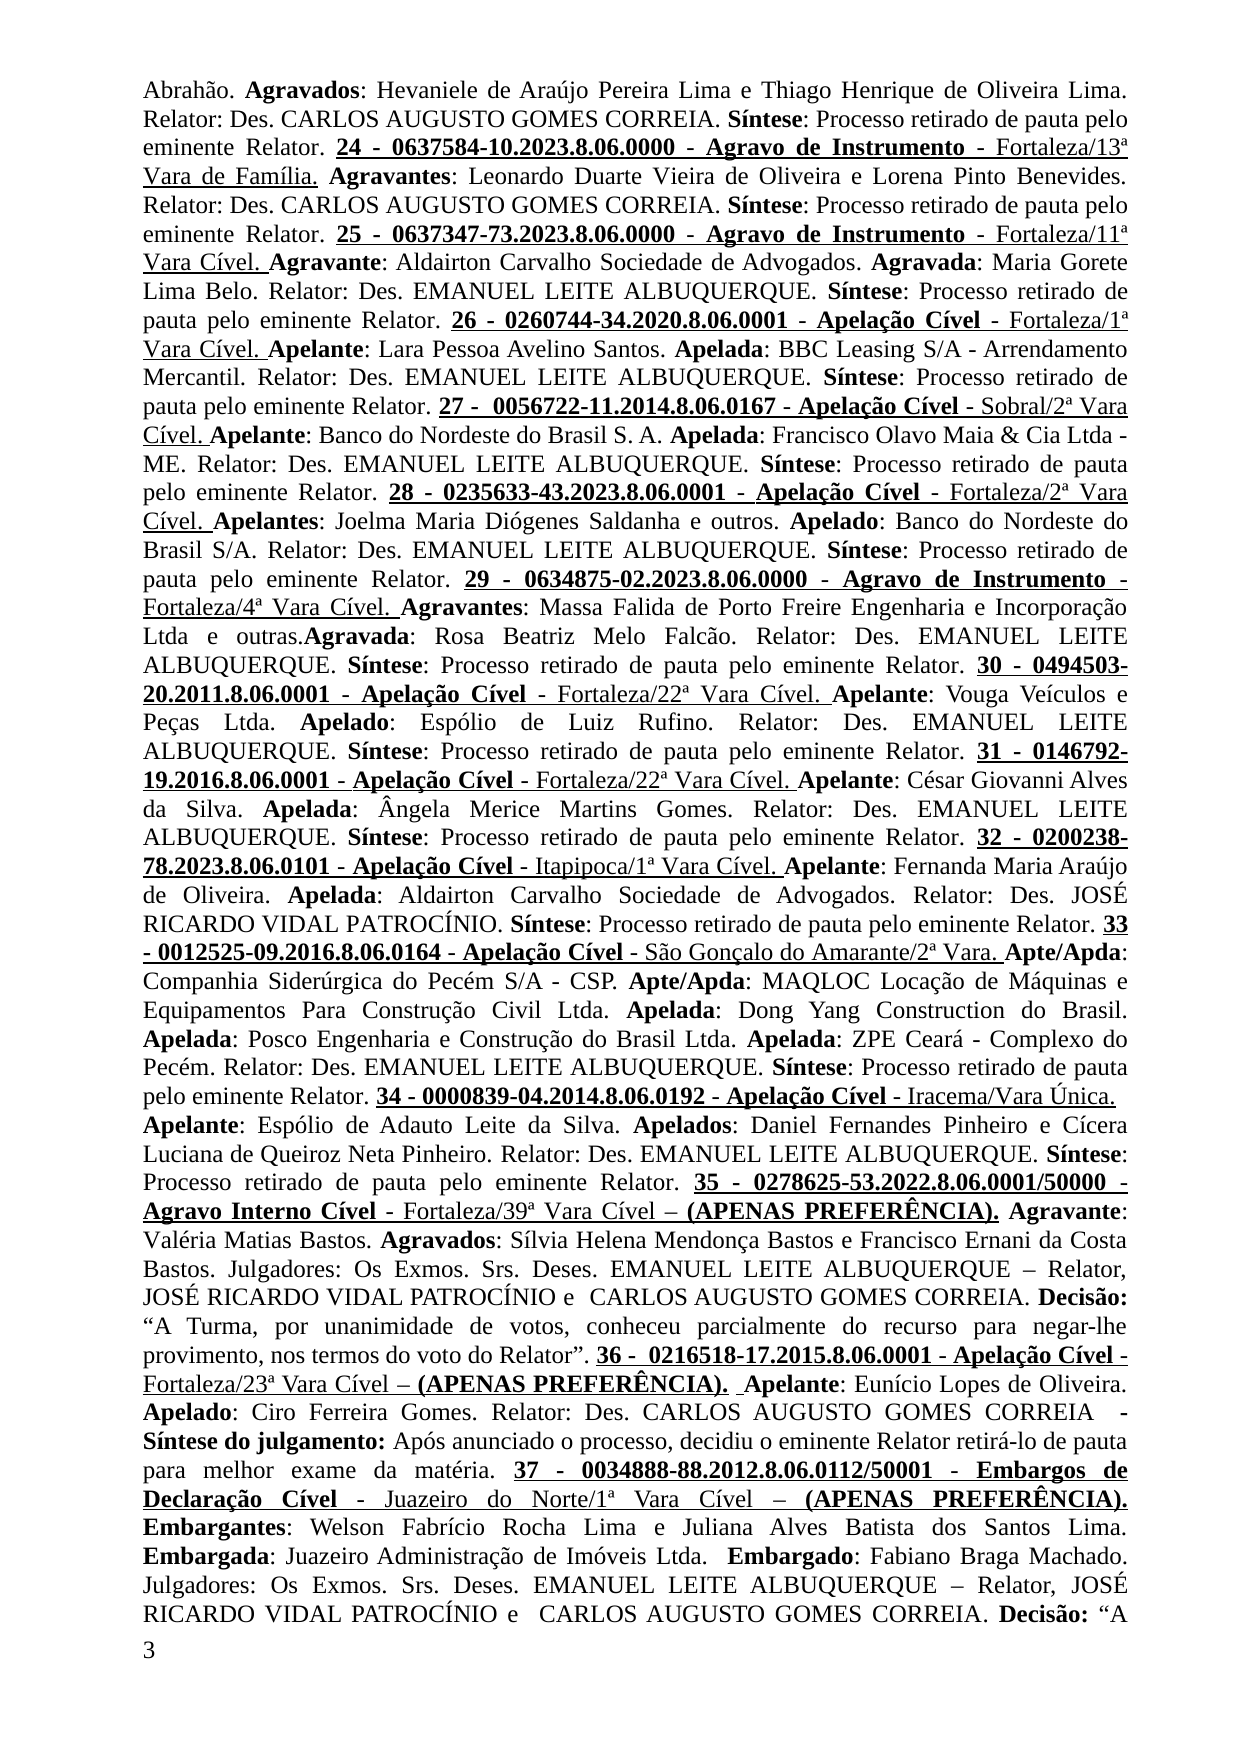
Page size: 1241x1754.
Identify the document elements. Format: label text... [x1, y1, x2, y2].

text Apelante: Espólio de Adauto Leite da Silva. Apelados: Daniel Fernandes Pinheiro e Cícera Luciana de Queiroz Neta Pinheiro. Relator: Des. EMANUEL LEITE ALBUQUERQUE. Síntese: Processo retirado de pauta pelo eminente Relator. 35 - 0278625-53.2022.8.06.0001/50000 - Agravo Interno Cível - Fortaleza/39ª Vara Cível – (APENAS PREFERÊNCIA). Agravante: Valéria Matias Bastos. Agravados: Sílvia Helena Mendonça Bastos e Francisco Ernani da Costa Bastos. Julgadores: Os Exmos. Srs. Deses. EMANUEL LEITE ALBUQUERQUE – Relator, JOSÉ RICARDO VIDAL PATROCÍNIO e CARLOS AUGUSTO GOMES CORREIA. Decisão: “A Turma, por unanimidade de votos, conheceu parcialmente do recurso para negar-lhe provimento, nos termos do voto do Relator”. 36 - 0216518-17.2015.8.06.0001 - Apelação Cível - Fortaleza/23ª Vara Cível – (APENAS PREFERÊNCIA). Apelante: Eunício Lopes de Oliveira. Apelado: Ciro Ferreira Gomes. Relator: Des. CARLOS AUGUSTO GOMES CORREIA - Síntese do julgamento: Após anunciado o processo, decidiu o eminente Relator retirá-lo de pauta para melhor exame da matéria. 37 - 0034888-88.2012.8.06.0112/50001 - Embargos de Declaração Cível - Juazeiro do Norte/1ª Vara Cível – (APENAS PREFERÊNCIA). [143, 1110, 1128, 1509]
text Abrahão. Agravados: Hevaniele de Araújo Pereira Lima e Thiago Henrique de Oliveira Lima. Relator: Des. CARLOS AUGUSTO GOMES CORREIA. Síntese: Processo retirado de pauta pelo eminente Relator. 24 - 0637584-10.2023.8.06.0000 - Agravo de Instrumento - Fortaleza/13ª Vara de Família. Agravantes: Leonardo Duarte Vieira de Oliveira e Lorena Pinto Benevides. Relator: Des. CARLOS AUGUSTO GOMES CORREIA. Síntese: Processo retirado de pauta pelo eminente Relator. 25 - 0637347-73.2023.8.06.0000 - Agravo de Instrumento - Fortaleza/11ª Vara Cível. Agravante: Aldairton Carvalho Sociedade de Advogados. Agravada: Maria Gorete Lima Belo. Relator: Des. EMANUEL LEITE ALBUQUERQUE. Síntese: Processo retirado de pauta pelo eminente Relator. 26 - 0260744-34.2020.8.06.0001 - Apelação Cível - Fortaleza/1ª Vara Cível. Apelante: Lara Pessoa Avelino Santos. Apelada: BBC Leasing S/A - Arrendamento Mercantil. Relator: Des. EMANUEL LEITE ALBUQUERQUE. Síntese: Processo retirado de pauta pelo eminente Relator. 27 - 0056722-11.2014.8.06.0167 - Apelação Cível - Sobral/2ª Vara Cível. Apelante: Banco do Nordeste do Brasil S. A. Apelada: Francisco Olavo Maia & Cia Ltda - ME. Relator: Des. EMANUEL LEITE ALBUQUERQUE. Síntese: Processo retirado de pauta pelo eminente Relator. 28 - 0235633-43.2023.8.06.0001 - Apelação Cível - Fortaleza/2ª Vara Cível. Apelantes: Joelma Maria Diógenes Saldanha e outros. Apelado: Banco do Nordeste do Brasil S/A. Relator: Des. EMANUEL LEITE ALBUQUERQUE. Síntese: Processo retirado de pauta pelo eminente Relator. 29 - 0634875-02.2023.8.06.0000 - Agravo de Instrumento - Fortaleza/4ª Vara Cível. Agravantes: Massa Falida de Porto Freire Engenharia e Incorporação Ltda e outras.Agravada: Rosa Beatriz Melo Falcão. Relator: Des. EMANUEL LEITE ALBUQUERQUE. Síntese: Processo retirado de pauta pelo eminente Relator. 30 - 0494503-20.2011.8.06.0001 - Apelação Cível - Fortaleza/22ª Vara Cível. Apelante: Vouga Veículos e Peças Ltda. Apelado: Espólio de Luiz Rufino. Relator: Des. EMANUEL LEITE ALBUQUERQUE. Síntese: Processo retirado de pauta pelo eminente Relator. 31 - 0146792-19.2016.8.06.0001 - Apelação Cível - Fortaleza/22ª Vara Cível. Apelante: César Giovanni Alves da Silva. Apelada: Ângela Merice Martins Gomes. Relator: Des. EMANUEL LEITE ALBUQUERQUE. Síntese: Processo retirado de pauta pelo eminente Relator. 32 - 0200238-78.2023.8.06.0101 - Apelação Cível - Itapipoca/1ª Vara Cível. Apelante: Fernanda Maria Araújo de Oliveira. Apelada: Aldairton Carvalho Sociedade de Advogados. Relator: Des. JOSÉ RICARDO VIDAL PATROCÍNIO. Síntese: Processo retirado de pauta pelo eminente Relator. 33 - 0012525-09.2016.8.06.0164 - Apelação Cível - São Gonçalo do Amarante/2ª Vara. Apte/Apda: Companhia Siderúrgica do Pecém S/A - CSP. Apte/Apda: MAQLOC Locação de Máquinas e Equipamentos Para Construção Civil Ltda. Apelada: Dong Yang Construction do Brasil. Apelada: Posco Engenharia e Construção do Brasil Ltda. Apelada: ZPE Ceará - Complexo do Pecém. Relator: Des. EMANUEL LEITE ALBUQUERQUE. Síntese: Processo retirado de pauta pelo eminente Relator. 34 - 0000839-04.2014.8.06.0192 - Apelação Cível - Iracema/Vara Única. [143, 75, 1128, 1110]
text Embargantes: Welson Fabrício Rocha Lima e Juliana Alves Batista dos Santos Lima. Embargada: Juazeiro Administração de Imóveis Ltda. Embargado: Fabiano Braga Machado. Julgadores: Os Exmos. Srs. Deses. EMANUEL LEITE ALBUQUERQUE – Relator, JOSÉ RICARDO VIDAL PATROCÍNIO e CARLOS AUGUSTO GOMES CORREIA. Decisão: “A [143, 1510, 1128, 1627]
